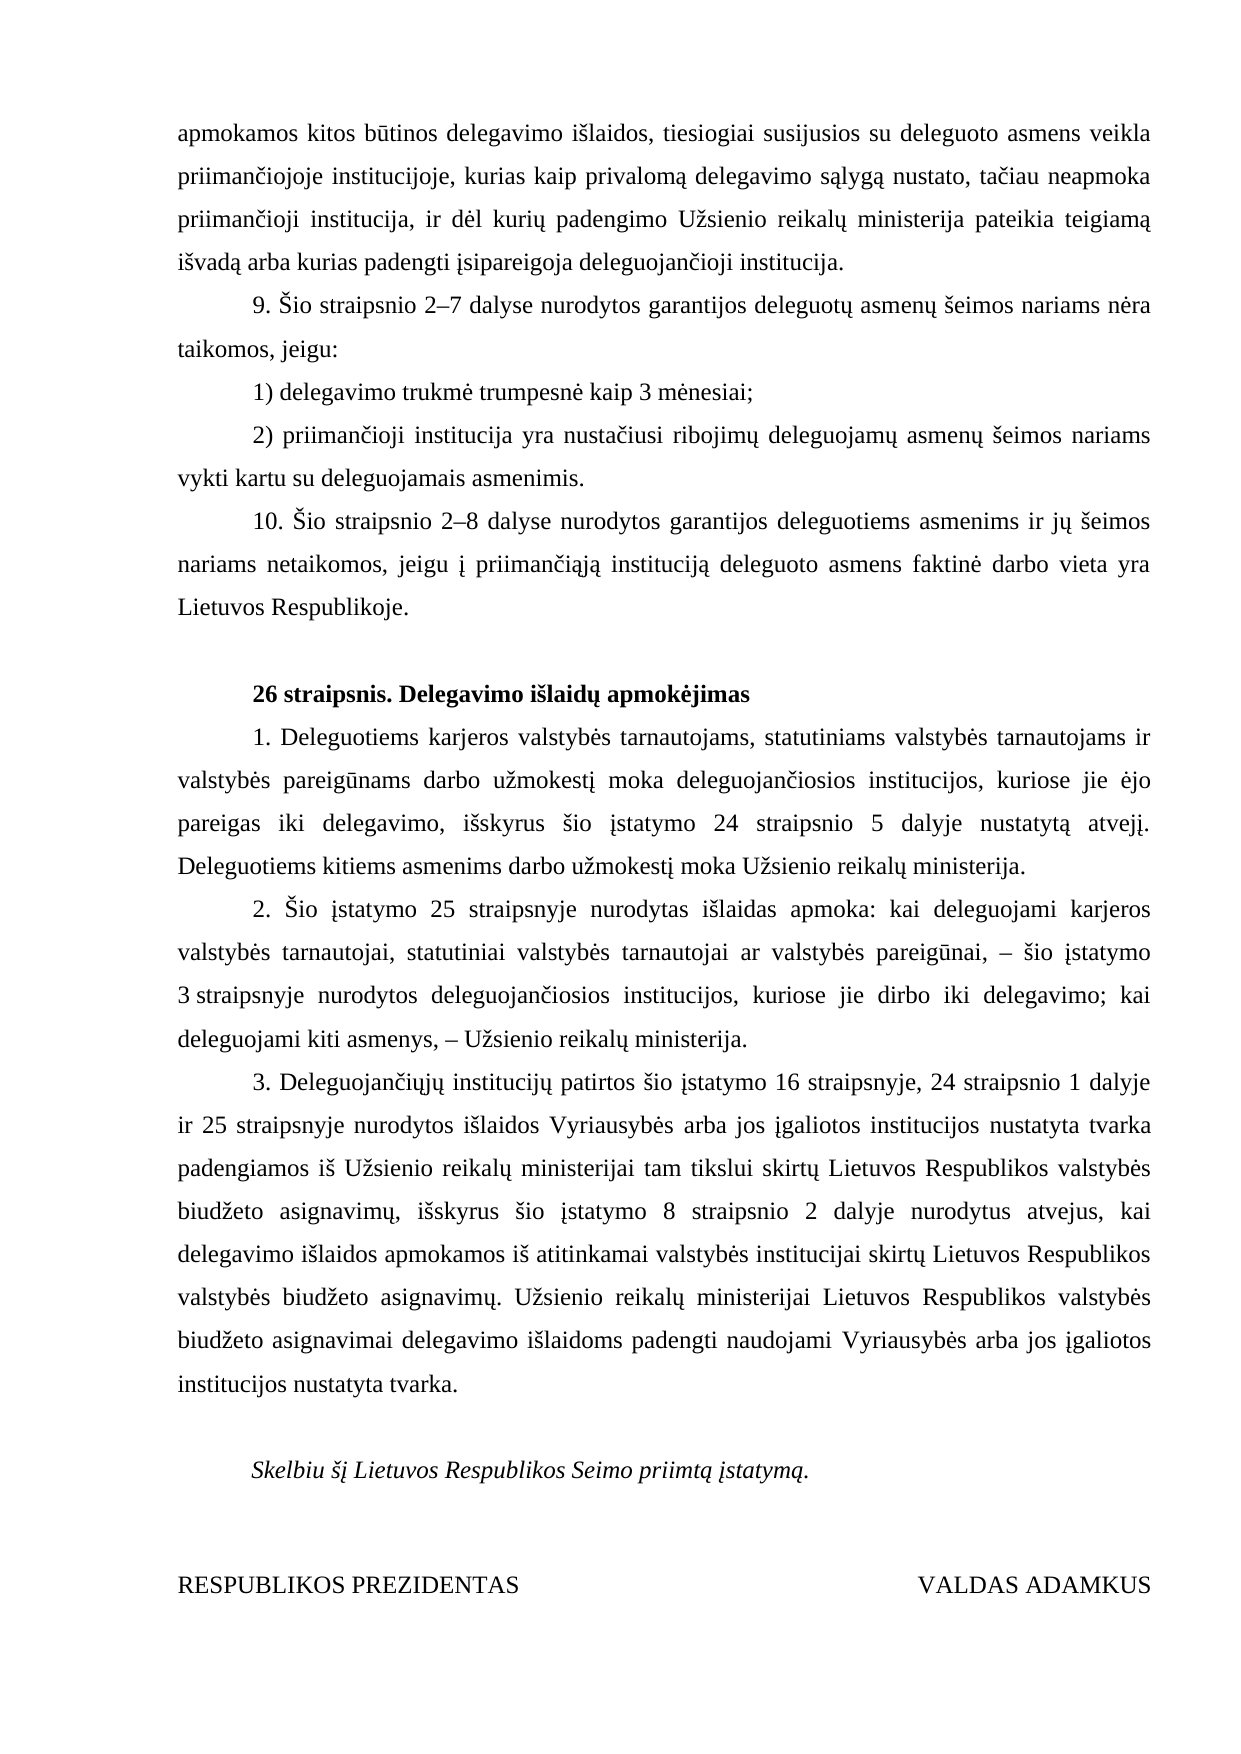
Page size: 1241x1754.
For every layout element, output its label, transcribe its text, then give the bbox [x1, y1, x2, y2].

text 9. Šio straipsnio 2–7 dalyse nurodytos garantijos deleguotų asmenų šeimos nariams nėra taikomos, jeigu: [177, 291, 1152, 362]
text 26 straipsnis. Delegavimo išlaidų apmokėjimas [177, 679, 1152, 707]
text 1) delegavimo trukmė trumpesnė kaip 3 mėnesiai; [177, 377, 1152, 406]
text 2) priimančioji institucija yra nustačiusi ribojimų deleguojamų asmenų šeimos nariams vykti kartu su deleguojamais asmenimis. [177, 420, 1152, 492]
text RESPUBLIKOS PREZIDENTAS VALDAS ADAMKUS [177, 1570, 1152, 1599]
text 2. Šio įstatymo 25 straipsnyje nurodytas išlaidas apmoka: kai deleguojami karjeros valstybės tarnautojai, statutiniai valstybės tarnautojai ar valstybės pareigūnai, – šio įstatymo 3 straipsnyje nurodytos deleguojančiosios institucijos, kuriose jie dirbo iki delegavimo; kai deleguojami kiti asmenys, – Užsienio reikalų ministerija. [177, 894, 1152, 1052]
text apmokamos kitos būtinos delegavimo išlaidos, tiesiogiai susijusios su deleguoto asmens veikla priimančiojoje institucijoje, kurias kaip privalomą delegavimo sąlygą nustato, tačiau neapmoka priimančioji institucija, ir dėl kurių padengimo Užsienio reikalų ministerija pateikia teigiamą išvadą arba kurias padengti įsipareigoja deleguojančioji institucija. [177, 118, 1152, 276]
text 1. Deleguotiems karjeros valstybės tarnautojams, statutiniams valstybės tarnautojams ir valstybės pareigūnams darbo užmokestį moka deleguojančiosios institucijos, kuriose jie ėjo pareigas iki delegavimo, išskyrus šio įstatymo 24 straipsnio 5 dalyje nustatytą atvejį. Deleguotiems kitiems asmenims darbo užmokestį moka Užsienio reikalų ministerija. [177, 722, 1152, 880]
text 3. Deleguojančiųjų institucijų patirtos šio įstatymo 16 straipsnyje, 24 straipsnio 1 dalyje ir 25 straipsnyje nurodytos išlaidos Vyriausybės arba jos įgaliotos institucijos nustatyta tvarka padengiamos iš Užsienio reikalų ministerijai tam tikslui skirtų Lietuvos Respublikos valstybės biudžeto asignavimų, išskyrus šio įstatymo 8 straipsnio 2 dalyje nurodytus atvejus, kai delegavimo išlaidos apmokamos iš atitinkamai valstybės institucijai skirtų Lietuvos Respublikos valstybės biudžeto asignavimų. Užsienio reikalų ministerijai Lietuvos Respublikos valstybės biudžeto asignavimai delegavimo išlaidoms padengti naudojami Vyriausybės arba jos įgaliotos institucijos nustatyta tvarka. [177, 1067, 1152, 1397]
text Skelbiu šį Lietuvos Respublikos Seimo priimtą įstatymą. [177, 1455, 1152, 1484]
text 10. Šio straipsnio 2–8 dalyse nurodytos garantijos deleguotiems asmenims ir jų šeimos nariams netaikomos, jeigu į priimančiąją instituciją deleguoto asmens faktinė darbo vieta yra Lietuvos Respublikoje. [177, 506, 1152, 621]
